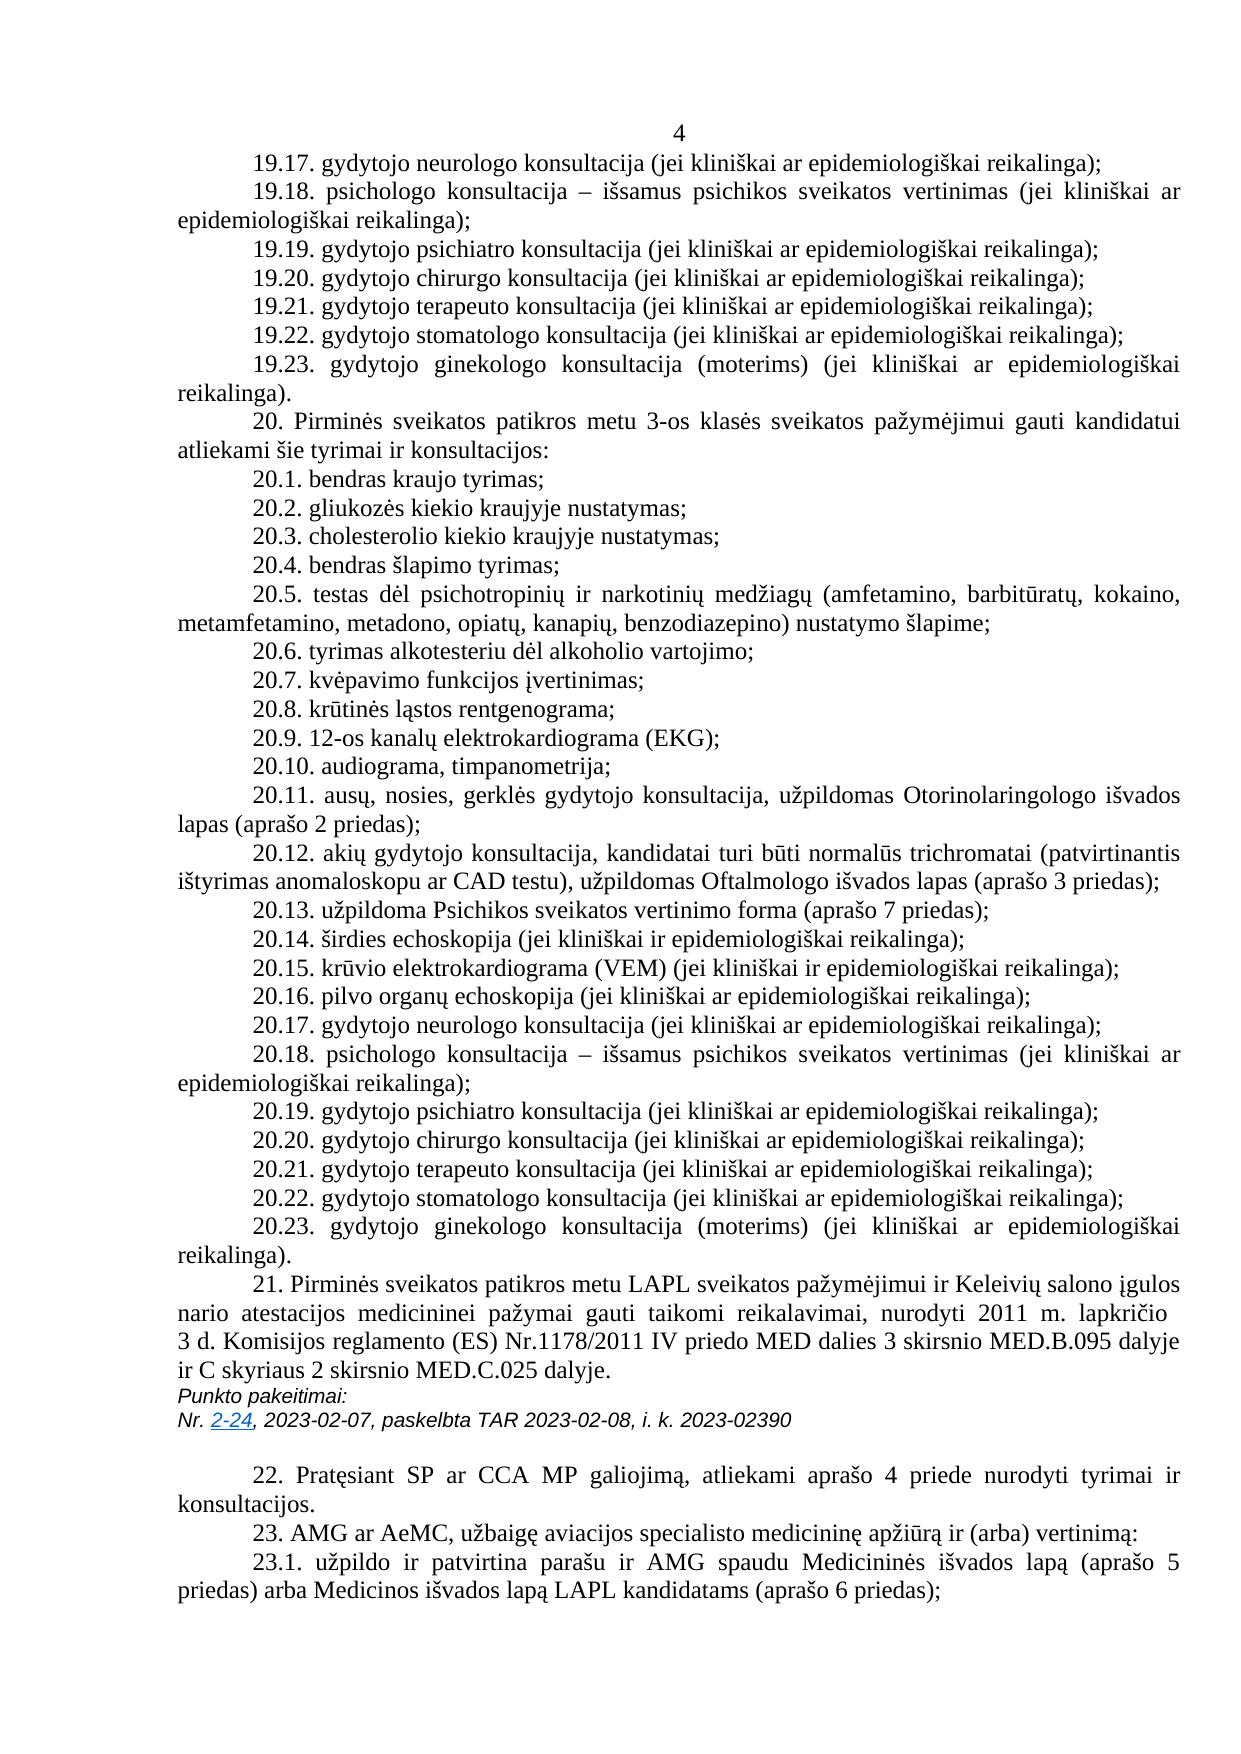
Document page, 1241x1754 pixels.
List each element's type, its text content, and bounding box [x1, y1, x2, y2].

text 21. Pirminės sveikatos patikros metu LAPL sveikatos pažymėjimui ir Keleivių salono įgulos nario atestacijos medicininei pažymai gauti taikomi reikalavimai, nurodyti 2011 m. lapkričio 3 d. Komisijos reglamento (ES) Nr.1178/2011 IV priedo MED dalies 3 skirsnio MED.B.095 dalyje ir C skyriaus 2 skirsnio MED.C.025 dalyje. [177, 1269, 1181, 1384]
text 20.23. gydytojo ginekologo konsultacija (moterims) (jei kliniškai ar epidemiologiškai reikalinga). [177, 1211, 1181, 1269]
text 20.19. gydytojo psichiatro konsultacija (jei kliniškai ar epidemiologiškai reikalinga); [177, 1096, 1181, 1125]
text 20.14. širdies echoskopija (jei kliniškai ir epidemiologiškai reikalinga); [177, 924, 1181, 953]
text 19.19. gydytojo psichiatro konsultacija (jei kliniškai ar epidemiologiškai reikalinga); [177, 234, 1181, 263]
text 19.18. psichologo konsultacija – išsamus psichikos sveikatos vertinimas (jei kliniškai ar epidemiologiškai reikalinga); [177, 176, 1181, 234]
text 19.23. gydytojo ginekologo konsultacija (moterims) (jei kliniškai ar epidemiologiškai reikalinga). [177, 349, 1181, 406]
text 20.3. cholesterolio kiekio kraujyje nustatymas; [177, 521, 1181, 550]
text 19.20. gydytojo chirurgo konsultacija (jei kliniškai ar epidemiologiškai reikalinga); [177, 263, 1181, 291]
text 20.18. psichologo konsultacija – išsamus psichikos sveikatos vertinimas (jei kliniškai ar epidemiologiškai reikalinga); [177, 1039, 1181, 1096]
text 20.21. gydytojo terapeuto konsultacija (jei kliniškai ar epidemiologiškai reikalinga); [177, 1154, 1181, 1183]
text 20.2. gliukozės kiekio kraujyje nustatymas; [177, 493, 1181, 521]
text 20.20. gydytojo chirurgo konsultacija (jei kliniškai ar epidemiologiškai reikalinga); [177, 1125, 1181, 1154]
text 19.17. gydytojo neurologo konsultacija (jei kliniškai ar epidemiologiškai reikalinga); [177, 148, 1181, 176]
text Punkto pakeitimai: [177, 1384, 1181, 1408]
text 20.6. tyrimas alkotesteriu dėl alkoholio vartojimo; [177, 636, 1181, 665]
text 20.12. akių gydytojo konsultacija, kandidatai turi būti normalūs trichromatai (patvirtinantis ištyrimas anomaloskopu ar CAD testu), užpildomas Oftalmologo išvados lapas (aprašo 3 priedas); [177, 838, 1181, 895]
text 20.16. pilvo organų echoskopija (jei kliniškai ar epidemiologiškai reikalinga); [177, 981, 1181, 1010]
text 20.11. ausų, nosies, gerklės gydytojo konsultacija, užpildomas Otorinolaringologo išvados lapas (aprašo 2 priedas); [177, 780, 1181, 838]
text 20.8. krūtinės ląstos rentgenograma; [177, 694, 1181, 723]
text 20. Pirminės sveikatos patikros metu 3-os klasės sveikatos pažymėjimui gauti kandidatui atliekami šie tyrimai ir konsultacijos: [177, 406, 1181, 464]
text 22. Pratęsiant SP ar CCA MP galiojimą, atliekami aprašo 4 priede nurodyti tyrimai ir konsultacijos. [177, 1461, 1181, 1518]
text 23. AMG ar AeMC, užbaigę aviacijos specialisto medicininę apžiūrą ir (arba) vertinimą: [177, 1518, 1181, 1547]
text 19.21. gydytojo terapeuto konsultacija (jei kliniškai ar epidemiologiškai reikalinga); [177, 291, 1181, 320]
text 20.10. audiograma, timpanometrija; [177, 751, 1181, 780]
text 20.7. kvėpavimo funkcijos įvertinimas; [177, 665, 1181, 694]
text 20.13. užpildoma Psichikos sveikatos vertinimo forma (aprašo 7 priedas); [177, 895, 1181, 924]
text 20.5. testas dėl psichotropinių ir narkotinių medžiagų (amfetamino, barbitūratų, kokaino, metamfetamino, metadono, opiatų, kanapių, benzodiazepino) nustatymo šlapime; [177, 579, 1181, 636]
text 20.1. bendras kraujo tyrimas; [177, 464, 1181, 493]
text 20.15. krūvio elektrokardiograma (VEM) (jei kliniškai ir epidemiologiškai reikalinga); [177, 953, 1181, 981]
text 19.22. gydytojo stomatologo konsultacija (jei kliniškai ar epidemiologiškai reikalinga); [177, 320, 1181, 349]
text 20.22. gydytojo stomatologo konsultacija (jei kliniškai ar epidemiologiškai reikalinga); [177, 1183, 1181, 1211]
text Nr. 2-24, 2023-02-07, paskelbta TAR 2023-02-08, i. k. 2023-02390 [177, 1408, 1181, 1432]
text 20.4. bendras šlapimo tyrimas; [177, 550, 1181, 579]
text 20.17. gydytojo neurologo konsultacija (jei kliniškai ar epidemiologiškai reikalinga); [177, 1010, 1181, 1039]
text 23.1. užpildo ir patvirtina parašu ir AMG spaudu Medicininės išvados lapą (aprašo 5 priedas) arba Medicinos išvados lapą LAPL kandidatams (aprašo 6 priedas); [177, 1547, 1181, 1604]
text 20.9. 12-os kanalų elektrokardiograma (EKG); [177, 723, 1181, 751]
